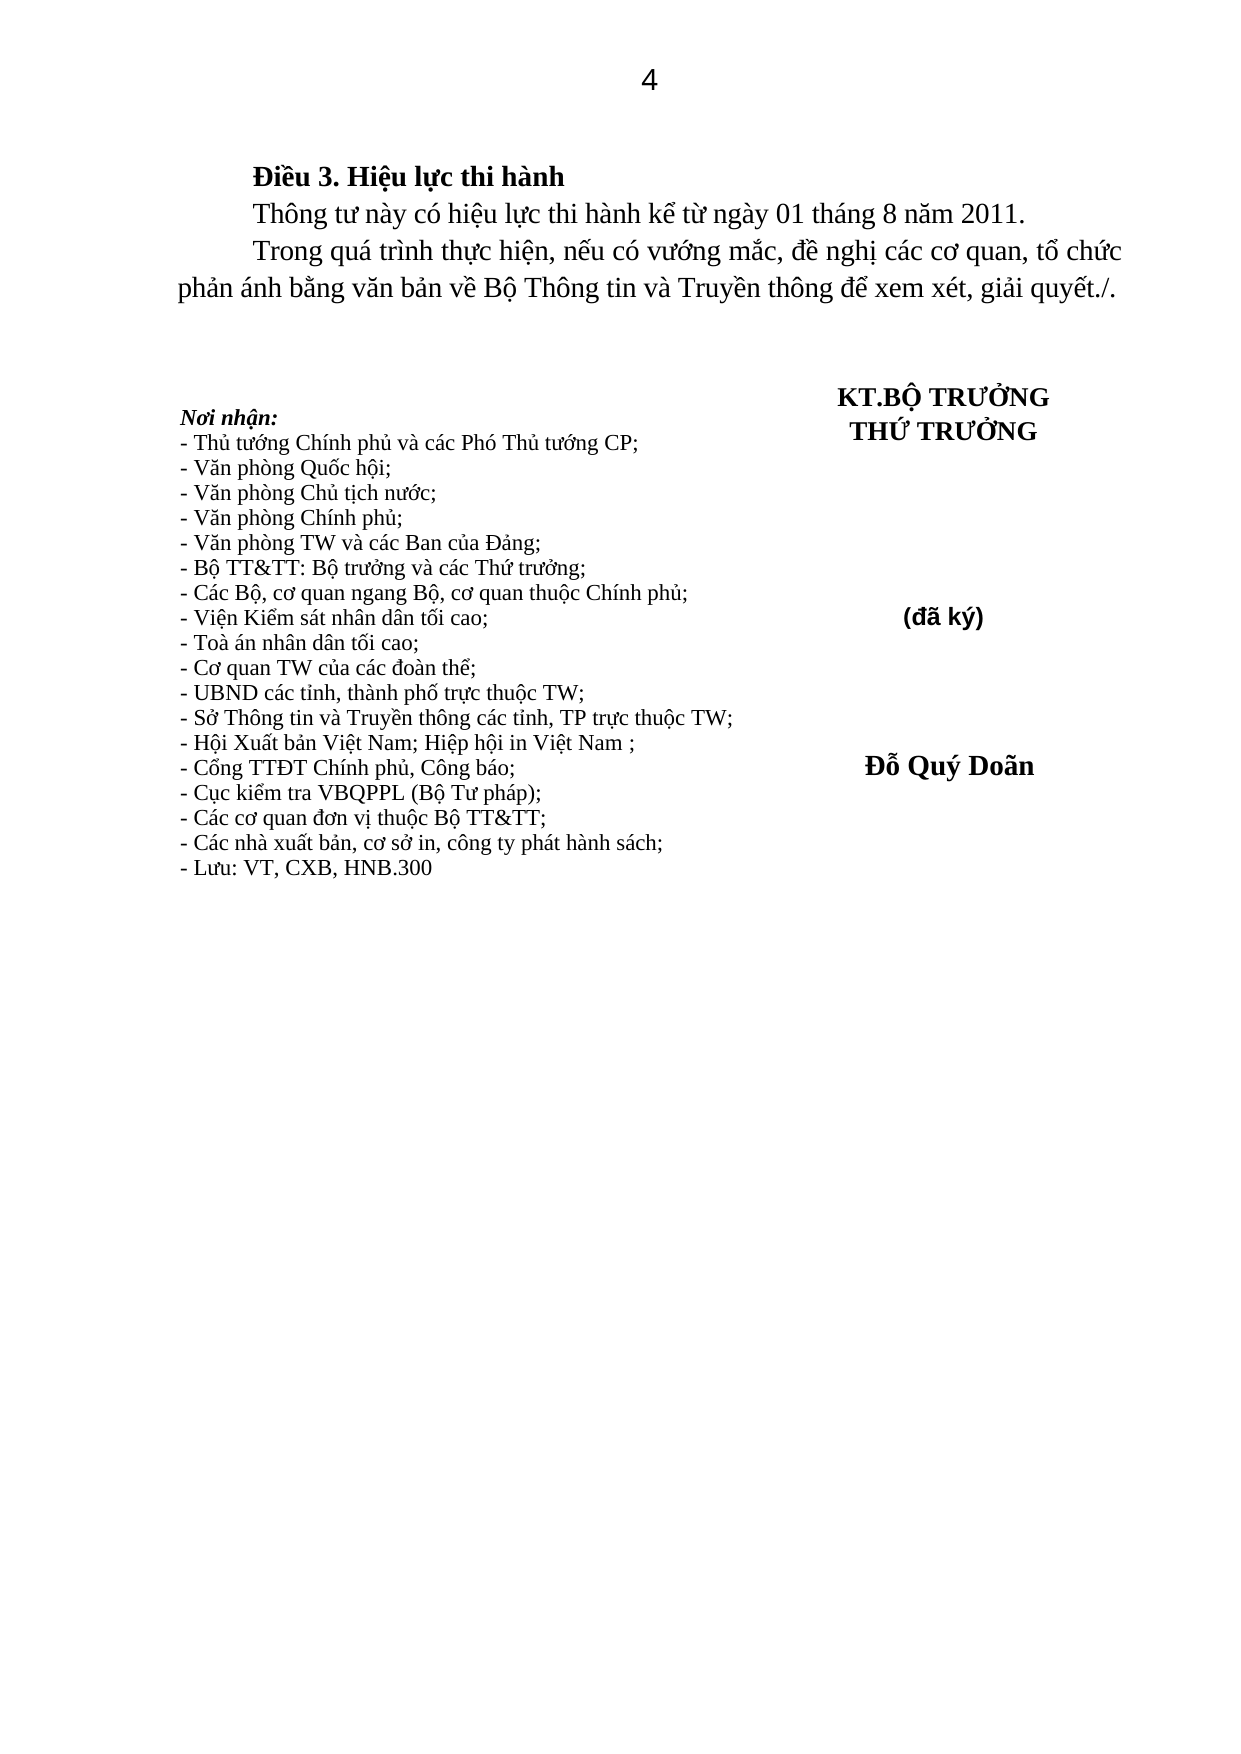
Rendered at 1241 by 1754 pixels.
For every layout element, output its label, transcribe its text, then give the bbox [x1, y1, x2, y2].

table_header KT.BỘ TRƯỞNG THỨ TRƯỞNG (đã ký) Đỗ Quý Doãn [756, 381, 1131, 881]
table_header Nơi nhận: - Thủ tướng Chính phủ và các Phó Thủ tướng CP; - Văn phòng Quốc hội; - Văn phòng Chủ tịch nước; - Văn phòng Chính phủ; - Văn phòng TW và các Ban của Đảng; - Bộ TT&TT: Bộ trưởng và các Thứ trưởng; - Các Bộ, cơ quan ngang Bộ, cơ quan thuộc Chính phủ; - Viện Kiểm sát nhân dân tối cao; - Toà án nhân dân tối cao; - Cơ quan TW của các đoàn thể; - UBND các tỉnh, thành phố trực thuộc TW; - Sở Thông tin và Truyền thông các tỉnh, TP trực thuộc TW; - Hội Xuất bản Việt Nam; Hiệp hội in Việt Nam ; - Cổng TTĐT Chính phủ, Công báo; - Cục kiểm tra VBQPPL (Bộ Tư pháp); - Các cơ quan đơn vị thuộc Bộ TT&TT; - Các nhà xuất bản, cơ sở in, công ty phát hành sách; - Lưu: VT, CXB, HNB.300 [169, 381, 756, 881]
text Thông tư này có hiệu lực thi hành kể từ ngày 01 tháng 8 năm 2011. [177, 196, 1122, 230]
text Điều 3. Hiệu lực thi hành [177, 159, 1122, 193]
text Trong quá trình thực hiện, nếu có vướng mắc, đề nghị các cơ quan, tổ chức phản ánh bằng văn bản về Bộ Thông tin và Truyền thông để xem xét, giải quyết./. [177, 233, 1122, 304]
